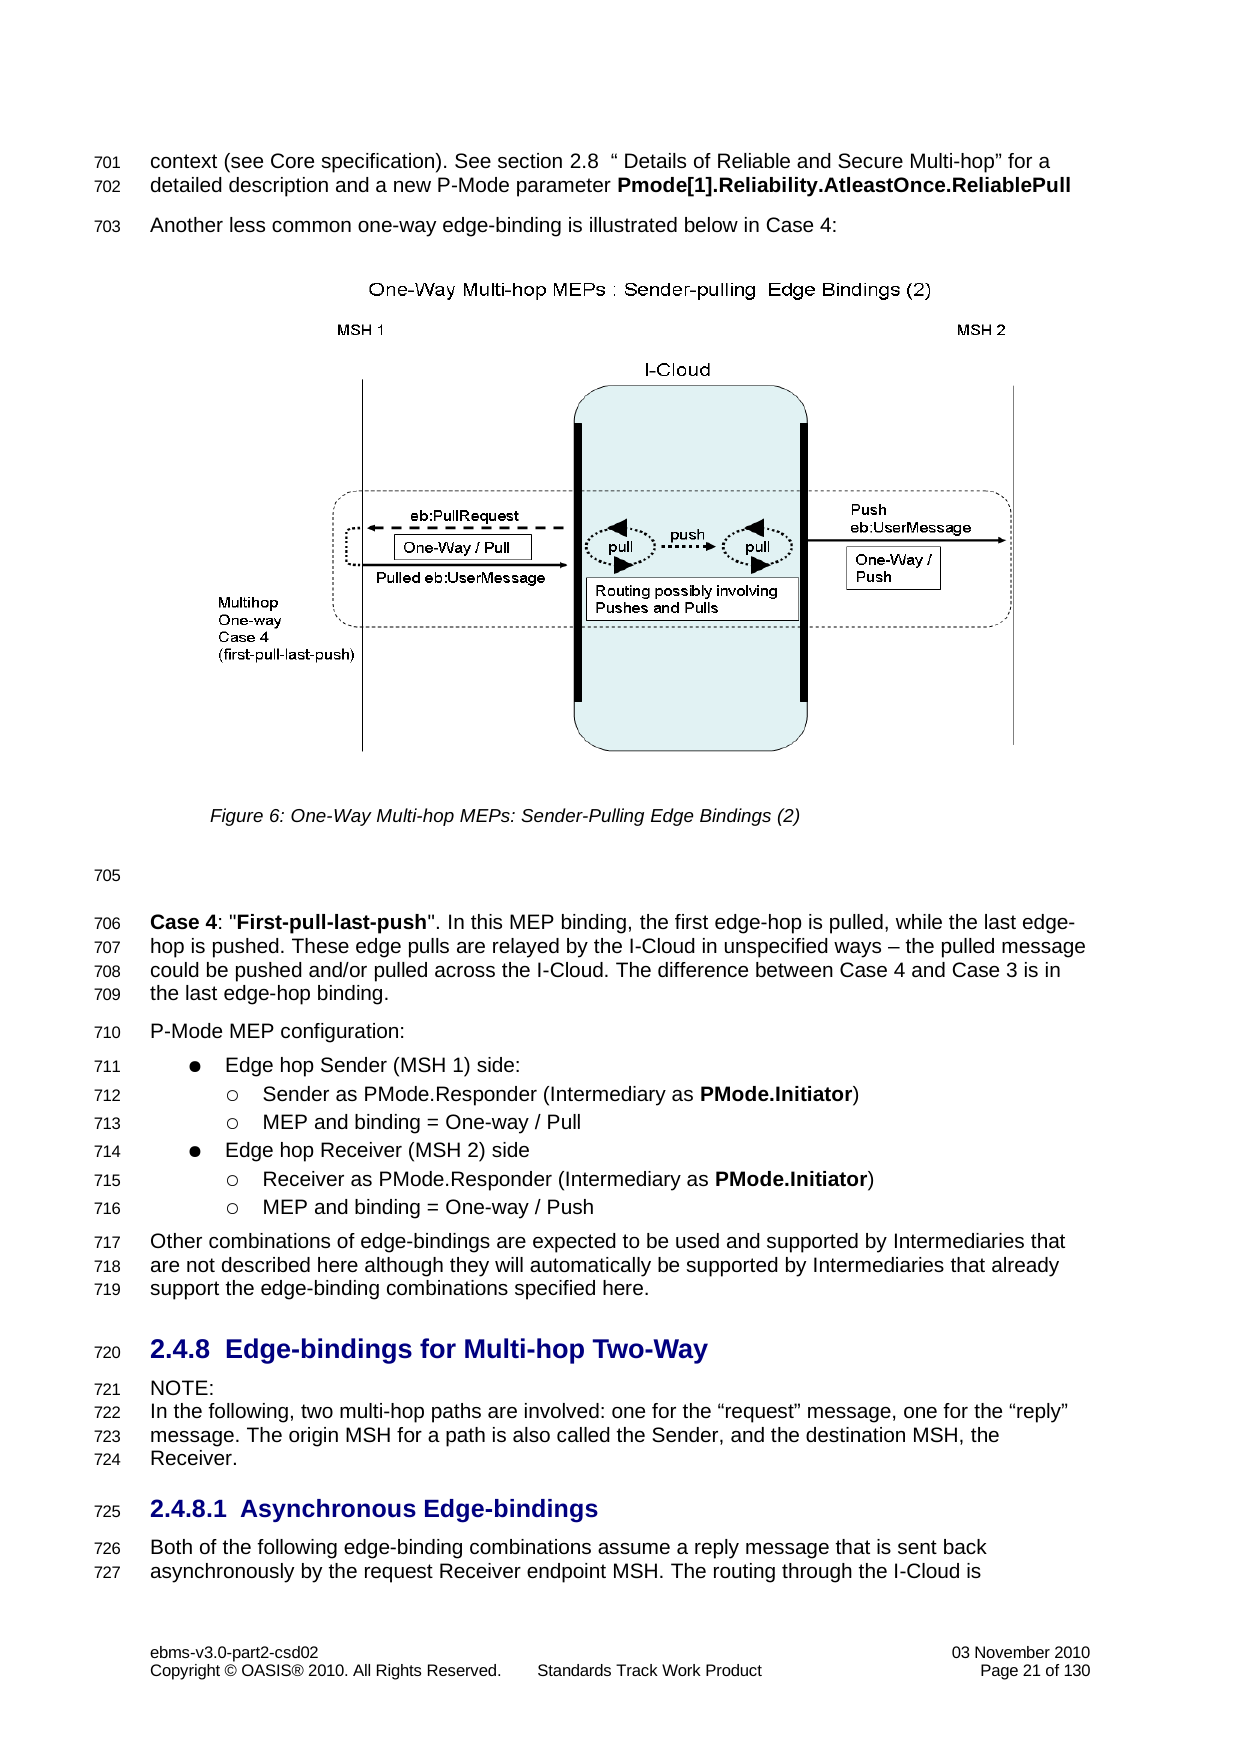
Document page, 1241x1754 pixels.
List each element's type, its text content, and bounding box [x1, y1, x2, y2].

text In the following, two multi-hop paths are involved: one for the “request” message, one for the “reply” message. The origin MSH for a path is also called the Sender, and the destination MSH, the Receiver. [150, 1399, 1090, 1470]
text Case 4: "First-pull-last-push". In this MEP binding, the first edge-hop is pulled, while the last edge-hop is pushed. These edge pulls are relayed by the I-Cloud in unspecified ways – the pulled message could be pushed and/or pulled across the I-Cloud. The difference between Case 4 and Case 3 is in the last edge-hop binding. [150, 907, 1090, 1005]
text Other combinations of edge-bindings are expected to be used and supported by Intermediaries that are not described here although they will automatically be supported by Intermediaries that already support the edge-binding combinations specified here. [150, 1229, 1090, 1300]
text Both of the following edge-binding combinations assume a reply message that is sent back asynchronously by the request Receiver endpoint MSH. The routing through the I-Cloud is [150, 1536, 1090, 1583]
list MEP and binding = One-way / Pull [225, 1110, 1090, 1134]
list Edge hop Sender (MSH 1) side: [187, 1054, 1090, 1077]
list Edge hop Receiver (MSH 2) side [187, 1139, 1090, 1162]
list MEP and binding = One-way / Push [225, 1195, 1090, 1219]
text context (see Core specification). See section 2.8 “ Details of Reliable and Secure Multi-hop” for a detailed description and a new P-Mode parameter Pmode[1].Reliability.AtleastOnce.ReliablePull [150, 150, 1090, 197]
list Receiver as PMode.Responder (Intermediary as PMode.Initiator) [225, 1167, 1090, 1191]
picture [209, 250, 1031, 806]
text NOTE: [150, 1376, 1090, 1399]
subtitle Asynchronous Edge-bindings [150, 1495, 1090, 1523]
text Figure 6: One-Way Multi-hop MEPs: Sender-Pulling Edge Bindings (2) [210, 806, 1030, 826]
text P-Mode MEP configuration: [150, 1019, 1090, 1043]
text Another less common one-way edge-binding is illustrated below in Case 4: [150, 214, 1090, 237]
list Sender as PMode.Responder (Intermediary as PMode.Initiator) [225, 1082, 1090, 1106]
subtitle Edge-bindings for Multi-hop Two-Way [150, 1333, 1090, 1363]
